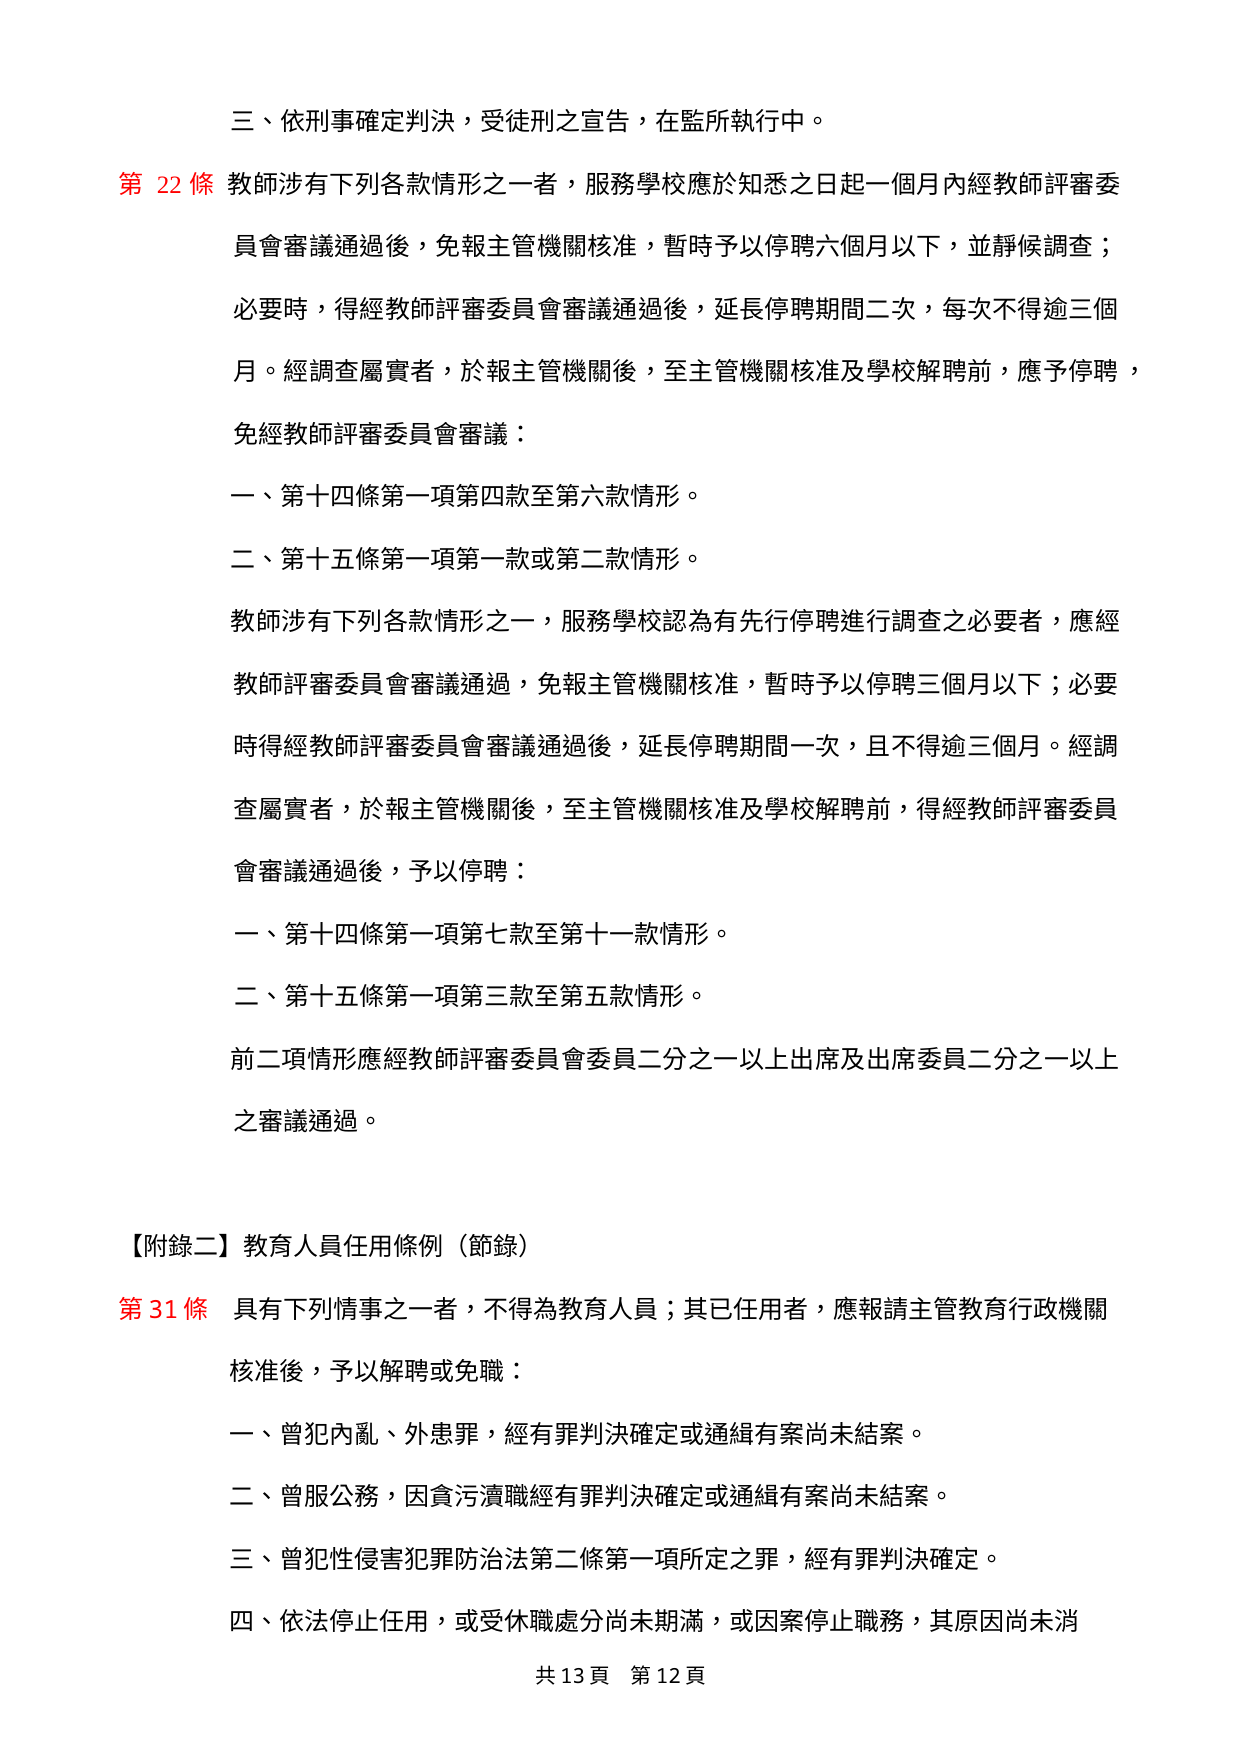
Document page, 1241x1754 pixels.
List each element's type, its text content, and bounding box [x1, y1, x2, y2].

text 第 22 條 教師涉有下列各款情形之一者，服務學校應於知悉之日起一個月內經教師評審委員會審議通過後，免報主管機關核准，暫時予以停聘六個月以下，並靜候調查；必要時，得經教師評審委員會審議通過後，延長停聘期間二次，每次不得逾三個月。經調查屬實者，於報主管機關後，至主管機關核准及學校解聘前，應予停聘，免經教師評審委員會審議： [118, 141, 1122, 453]
text 第31條 具有下列情事之一者，不得為教育人員；其已任用者，應報請主管教育行政機關核准後，予以解聘或免職： [118, 1266, 1122, 1391]
text 三、曾犯性侵害犯罪防治法第二條第一項所定之罪，經有罪判決確定。 [118, 1516, 1122, 1578]
text 教師涉有下列各款情形之一，服務學校認為有先行停聘進行調查之必要者，應經教師評審委員會審議通過，免報主管機關核准，暫時予以停聘三個月以下；必要時得經教師評審委員會審議通過後，延長停聘期間一次，且不得逾三個月。經調查屬實者，於報主管機關後，至主管機關核准及學校解聘前，得經教師評審委員會審議通過後，予以停聘： [231, 578, 1122, 891]
text 一、第十四條第一項第七款至第十一款情形。 [118, 891, 1122, 953]
text 二、第十五條第一項第三款至第五款情形。 [118, 953, 1122, 1016]
text 三、依刑事確定判決，受徒刑之宣告，在監所執行中。 [118, 78, 1122, 141]
text 【附錄二】教育人員任用條例（節錄） [118, 1203, 1122, 1266]
text 一、曾犯內亂、外患罪，經有罪判決確定或通緝有案尚未結案。 [118, 1391, 1122, 1453]
text 二、曾服公務，因貪污瀆職經有罪判決確定或通緝有案尚未結案。 [118, 1453, 1122, 1516]
text 前二項情形應經教師評審委員會委員二分之一以上出席及出席委員二分之一以上之審議通過。 [231, 1016, 1122, 1141]
text 一、第十四條第一項第四款至第六款情形。 [118, 453, 1122, 516]
text 二、第十五條第一項第一款或第二款情形。 [118, 516, 1122, 578]
text 四、依法停止任用，或受休職處分尚未期滿，或因案停止職務，其原因尚未消 [118, 1578, 1122, 1641]
